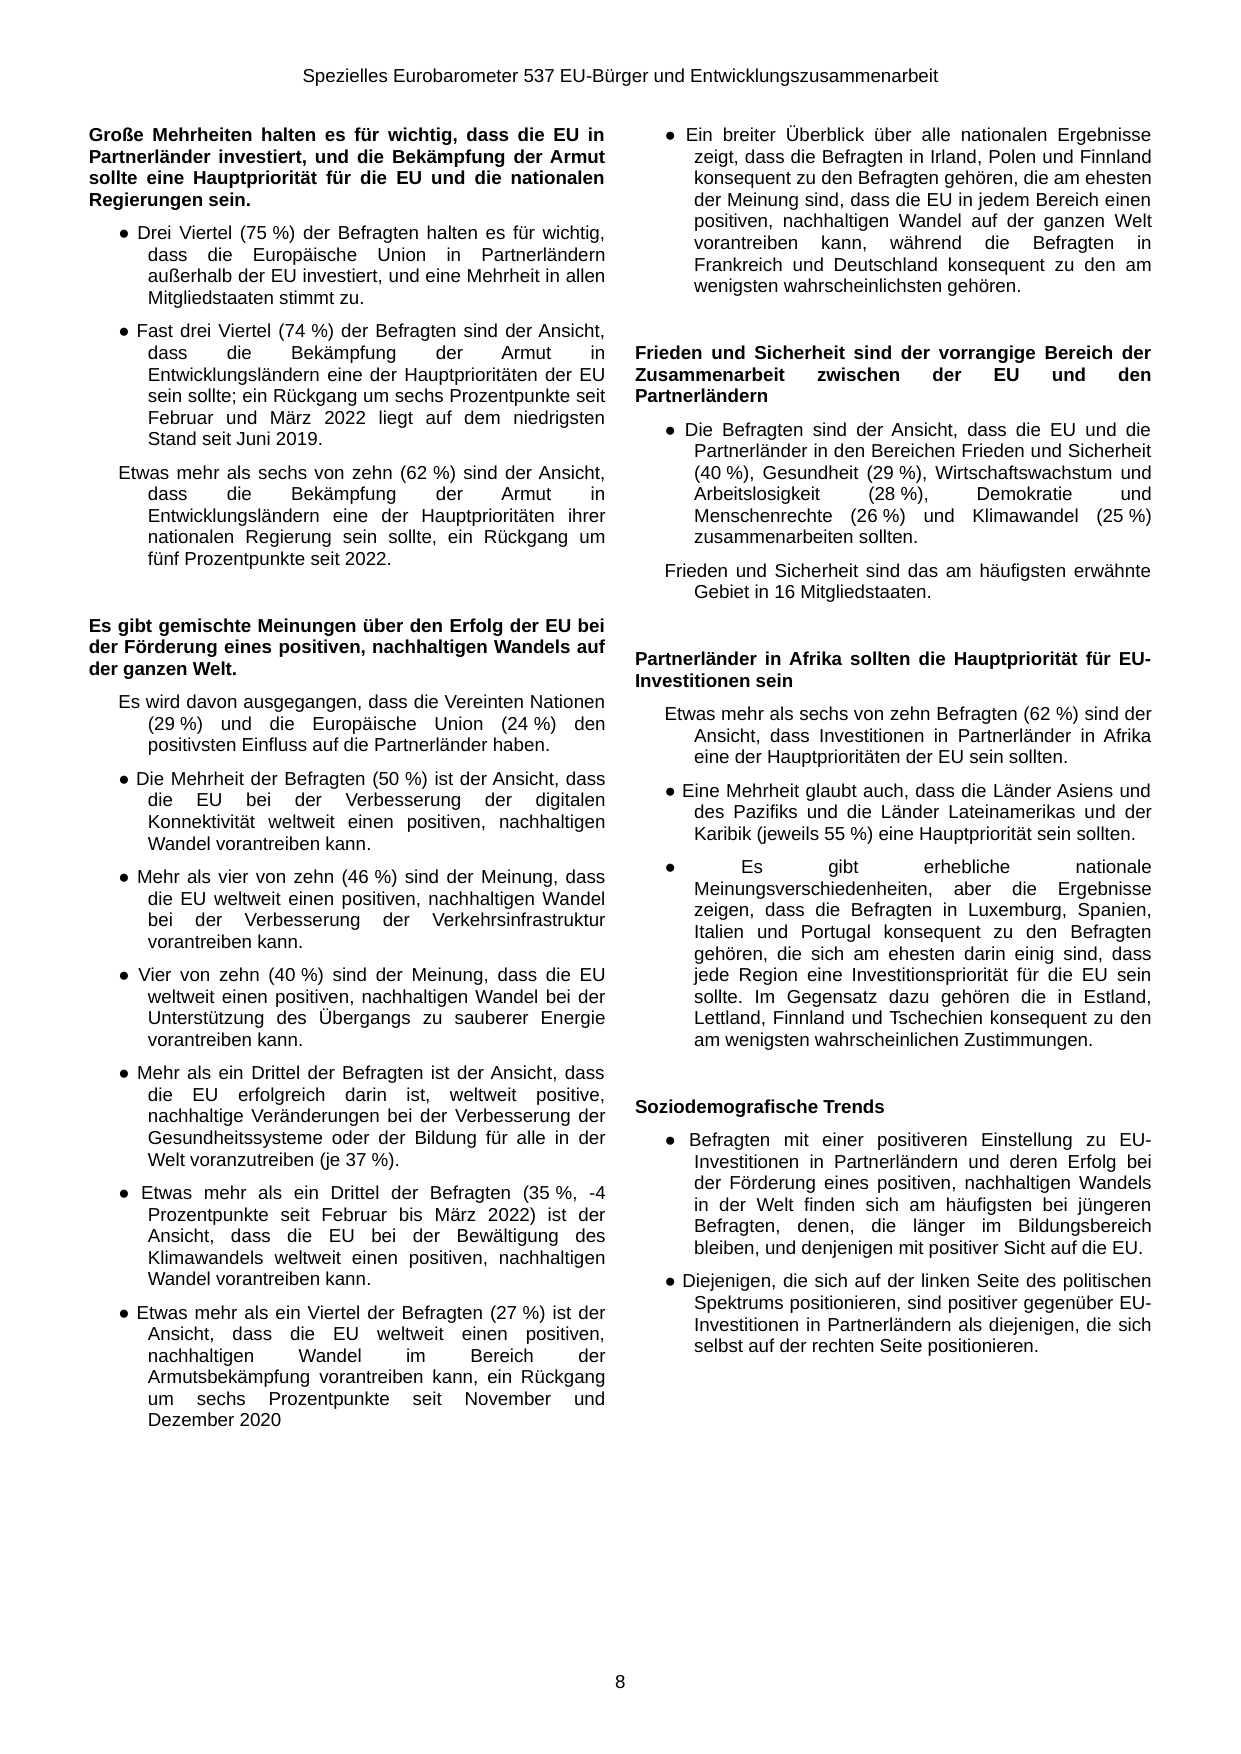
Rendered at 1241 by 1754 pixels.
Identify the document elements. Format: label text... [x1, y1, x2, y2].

text ● Fast drei Viertel (74 %) der Befragten sind der Ansicht, dass die Bekämpfung der Armut in Entwicklungsländern eine der Hauptprioritäten der EU sein sollte; ein Rückgang um sechs Prozentpunkte seit Februar und März 2022 liegt auf dem niedrigsten Stand seit Juni 2019. [118, 320, 605, 449]
text Frieden und Sicherheit sind der vorrangige Bereich der Zusammenarbeit zwischen der EU und den Partnerländern [635, 342, 1152, 406]
text ● Die Befragten sind der Ansicht, dass die EU und die Partnerländer in den Bereichen Frieden und Sicherheit (40 %), Gesundheit (29 %), Wirtschaftswachstum und Arbeitslosigkeit (28 %), Demokratie und Menschenrechte (26 %) und Klimawandel (25 %) zusammenarbeiten sollten. [664, 418, 1152, 548]
text Es gibt gemischte Meinungen über den Erfolg der EU bei der Förderung eines positiven, nachhaltigen Wandels auf der ganzen Welt. [88, 614, 605, 679]
text Partnerländer in Afrika sollten die Hauptpriorität für EU-Investitionen sein [635, 648, 1152, 691]
text ● Befragten mit einer positiveren Einstellung zu EU-Investitionen in Partnerländern und deren Erfolg bei der Förderung eines positiven, nachhaltigen Wandels in der Welt finden sich am häufigsten bei jüngeren Befragten, denen, die länger im Bildungsbereich bleiben, und denjenigen mit positiver Sicht auf die EU. [664, 1129, 1152, 1258]
text ● Mehr als ein Drittel der Befragten ist der Ansicht, dass die EU erfolgreich darin ist, weltweit positive, nachhaltige Veränderungen bei der Verbesserung der Gesundheitssysteme oder der Bildung für alle in der Welt voranzutreiben (je 37 %). [118, 1062, 605, 1170]
text Soziodemografische Trends [635, 1096, 1152, 1117]
text ● Diejenigen, die sich auf der linken Seite des politischen Spektrums positionieren, sind positiver gegenüber EU-Investitionen in Partnerländern als diejenigen, die sich selbst auf der rechten Seite positionieren. [664, 1270, 1152, 1356]
text ● Etwas mehr als ein Viertel der Befragten (27 %) ist der Ansicht, dass die EU weltweit einen positiven, nachhaltigen Wandel im Bereich der Armutsbekämpfung vorantreiben kann, ein Rückgang um sechs Prozentpunkte seit November und Dezember 2020 [118, 1301, 605, 1431]
text Etwas mehr als sechs von zehn Befragten (62 %) sind der Ansicht, dass Investitionen in Partnerländer in Afrika eine der Hauptprioritäten der EU sein sollten. [664, 703, 1152, 768]
text ● Die Mehrheit der Befragten (50 %) ist der Ansicht, dass die EU bei der Verbesserung der digitalen Konnektivität weltweit einen positiven, nachhaltigen Wandel vorantreiben kann. [118, 768, 605, 854]
text Frieden und Sicherheit sind das am häufigsten erwähnte Gebiet in 16 Mitgliedstaaten. [664, 559, 1152, 603]
text ● Vier von zehn (40 %) sind der Meinung, dass die EU weltweit einen positiven, nachhaltigen Wandel bei der Unterstützung des Übergangs zu sauberer Energie vorantreiben kann. [118, 964, 605, 1050]
text ● Mehr als vier von zehn (46 %) sind der Meinung, dass die EU weltweit einen positiven, nachhaltigen Wandel bei der Verbesserung der Verkehrsinfrastruktur vorantreiben kann. [118, 866, 605, 952]
text ● Drei Viertel (75 %) der Befragten halten es für wichtig, dass die Europäische Union in Partnerländern außerhalb der EU investiert, und eine Mehrheit in allen Mitgliedstaaten stimmt zu. [118, 222, 605, 308]
text ● Es gibt erhebliche nationale Meinungsverschiedenheiten, aber die Ergebnisse zeigen, dass die Befragten in Luxemburg, Spanien, Italien und Portugal konsequent zu den Befragten gehören, die sich am ehesten darin einig sind, dass jede Region eine Investitionspriorität für die EU sein sollte. Im Gegensatz dazu gehören die in Estland, Lettland, Finnland und Tschechien konsequent zu den am wenigsten wahrscheinlichen Zustimmungen. [664, 856, 1152, 1050]
text ● Ein breiter Überblick über alle nationalen Ergebnisse zeigt, dass die Befragten in Irland, Polen und Finnland konsequent zu den Befragten gehören, die am ehesten der Meinung sind, dass die EU in jedem Bereich einen positiven, nachhaltigen Wandel auf der ganzen Welt vorantreiben kann, während die Befragten in Frankreich und Deutschland konsequent zu den am wenigsten wahrscheinlichsten gehören. [664, 124, 1152, 296]
text Große Mehrheiten halten es für wichtig, dass die EU in Partnerländer investiert, und die Bekämpfung der Armut sollte eine Hauptpriorität für die EU und die nationalen Regierungen sein. [88, 124, 605, 210]
text Es wird davon ausgegangen, dass die Vereinten Nationen (29 %) und die Europäische Union (24 %) den positivsten Einfluss auf die Partnerländer haben. [118, 691, 605, 756]
text ● Eine Mehrheit glaubt auch, dass die Länder Asiens und des Pazifiks und die Länder Lateinamerikas und der Karibik (jeweils 55 %) eine Hauptpriorität sein sollten. [664, 779, 1152, 844]
text ● Etwas mehr als ein Drittel der Befragten (35 %, -4 Prozentpunkte seit Februar bis März 2022) ist der Ansicht, dass die EU bei der Bewältigung des Klimawandels weltweit einen positiven, nachhaltigen Wandel vorantreiben kann. [118, 1182, 605, 1289]
text Etwas mehr als sechs von zehn (62 %) sind der Ansicht, dass die Bekämpfung der Armut in Entwicklungsländern eine der Hauptprioritäten ihrer nationalen Regierung sein sollte, ein Rückgang um fünf Prozentpunkte seit 2022. [118, 461, 605, 569]
